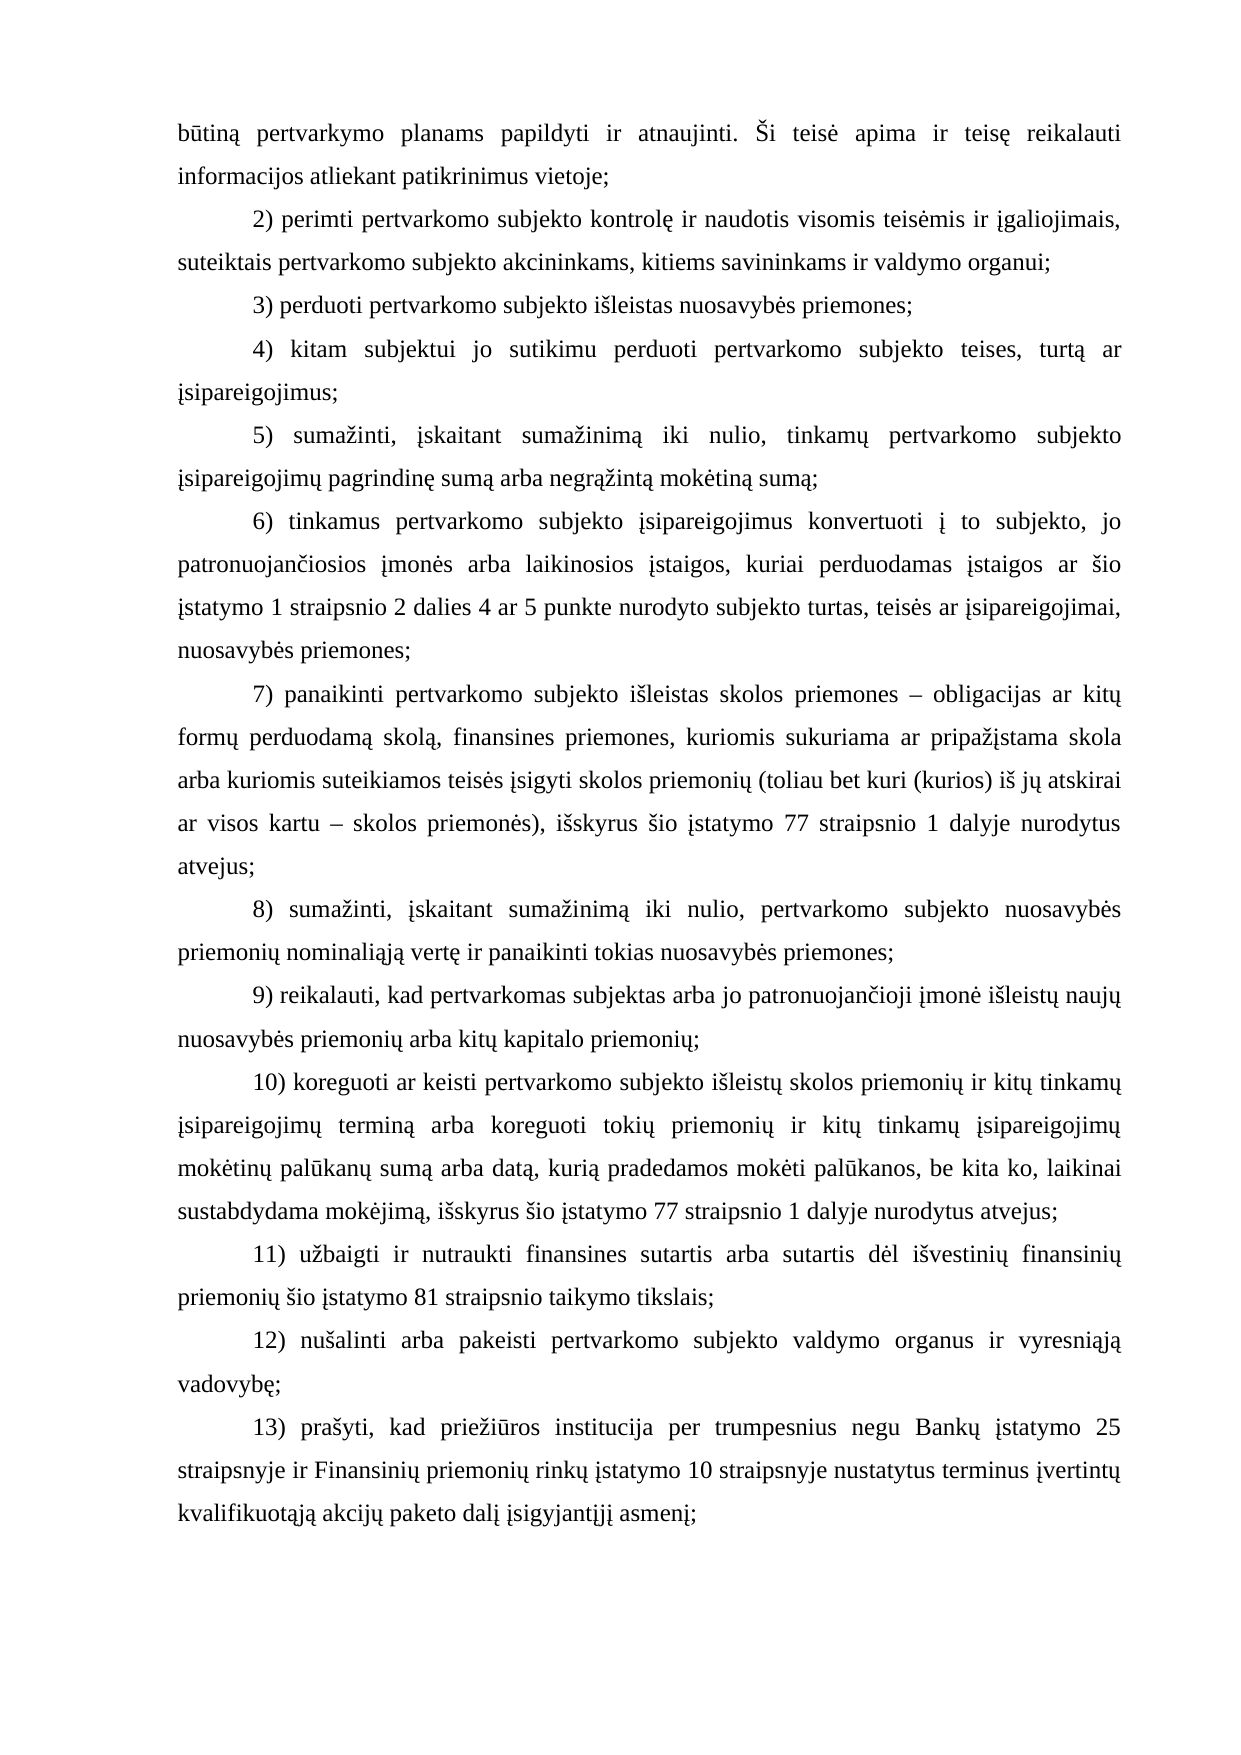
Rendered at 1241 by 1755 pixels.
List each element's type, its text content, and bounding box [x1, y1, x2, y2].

text 10) koreguoti ar keisti pertvarkomo subjekto išleistų skolos priemonių ir kitų tinkamų įsipareigojimų terminą arba koreguoti tokių priemonių ir kitų tinkamų įsipareigojimų mokėtinų palūkanų sumą arba datą, kurią pradedamos mokėti palūkanos, be kita ko, laikinai sustabdydama mokėjimą, išskyrus šio įstatymo 77 straipsnio 1 dalyje nurodytus atvejus; [177, 1067, 1122, 1225]
text 8) sumažinti, įskaitant sumažinimą iki nulio, pertvarkomo subjekto nuosavybės priemonių nominaliąją vertę ir panaikinti tokias nuosavybės priemones; [177, 894, 1122, 966]
text 11) užbaigti ir nutraukti finansines sutartis arba sutartis dėl išvestinių finansinių priemonių šio įstatymo 81 straipsnio taikymo tikslais; [177, 1239, 1122, 1311]
text 4) kitam subjektui jo sutikimu perduoti pertvarkomo subjekto teises, turtą ar įsipareigojimus; [177, 334, 1122, 406]
text 3) perduoti pertvarkomo subjekto išleistas nuosavybės priemones; [177, 291, 1122, 319]
text 2) perimti pertvarkomo subjekto kontrolę ir naudotis visomis teisėmis ir įgaliojimais, suteiktais pertvarkomo subjekto akcininkams, kitiems savininkams ir valdymo organui; [177, 204, 1122, 276]
text būtiną pertvarkymo planams papildyti ir atnaujinti. Ši teisė apima ir teisę reikalauti informacijos atliekant patikrinimus vietoje; [177, 118, 1122, 190]
text 12) nušalinti arba pakeisti pertvarkomo subjekto valdymo organus ir vyresniąją vadovybę; [177, 1326, 1122, 1397]
text 9) reikalauti, kad pertvarkomas subjektas arba jo patronuojančioji įmonė išleistų naujų nuosavybės priemonių arba kitų kapitalo priemonių; [177, 981, 1122, 1052]
text 7) panaikinti pertvarkomo subjekto išleistas skolos priemones – obligacijas ar kitų formų perduodamą skolą, finansines priemones, kuriomis sukuriama ar pripažįstama skola arba kuriomis suteikiamos teisės įsigyti skolos priemonių (toliau bet kuri (kurios) iš jų atskirai ar visos kartu – skolos priemonės), išskyrus šio įstatymo 77 straipsnio 1 dalyje nurodytus atvejus; [177, 679, 1122, 880]
text 6) tinkamus pertvarkomo subjekto įsipareigojimus konvertuoti į to subjekto, jo patronuojančiosios įmonės arba laikinosios įstaigos, kuriai perduodamas įstaigos ar šio įstatymo 1 straipsnio 2 dalies 4 ar 5 punkte nurodyto subjekto turtas, teisės ar įsipareigojimai, nuosavybės priemones; [177, 506, 1122, 664]
text 13) prašyti, kad priežiūros institucija per trumpesnius negu Bankų įstatymo 25 straipsnyje ir Finansinių priemonių rinkų įstatymo 10 straipsnyje nustatytus terminus įvertintų kvalifikuotąją akcijų paketo dalį įsigyjantįjį asmenį; [177, 1412, 1122, 1527]
text 5) sumažinti, įskaitant sumažinimą iki nulio, tinkamų pertvarkomo subjekto įsipareigojimų pagrindinę sumą arba negrąžintą mokėtiną sumą; [177, 420, 1122, 492]
